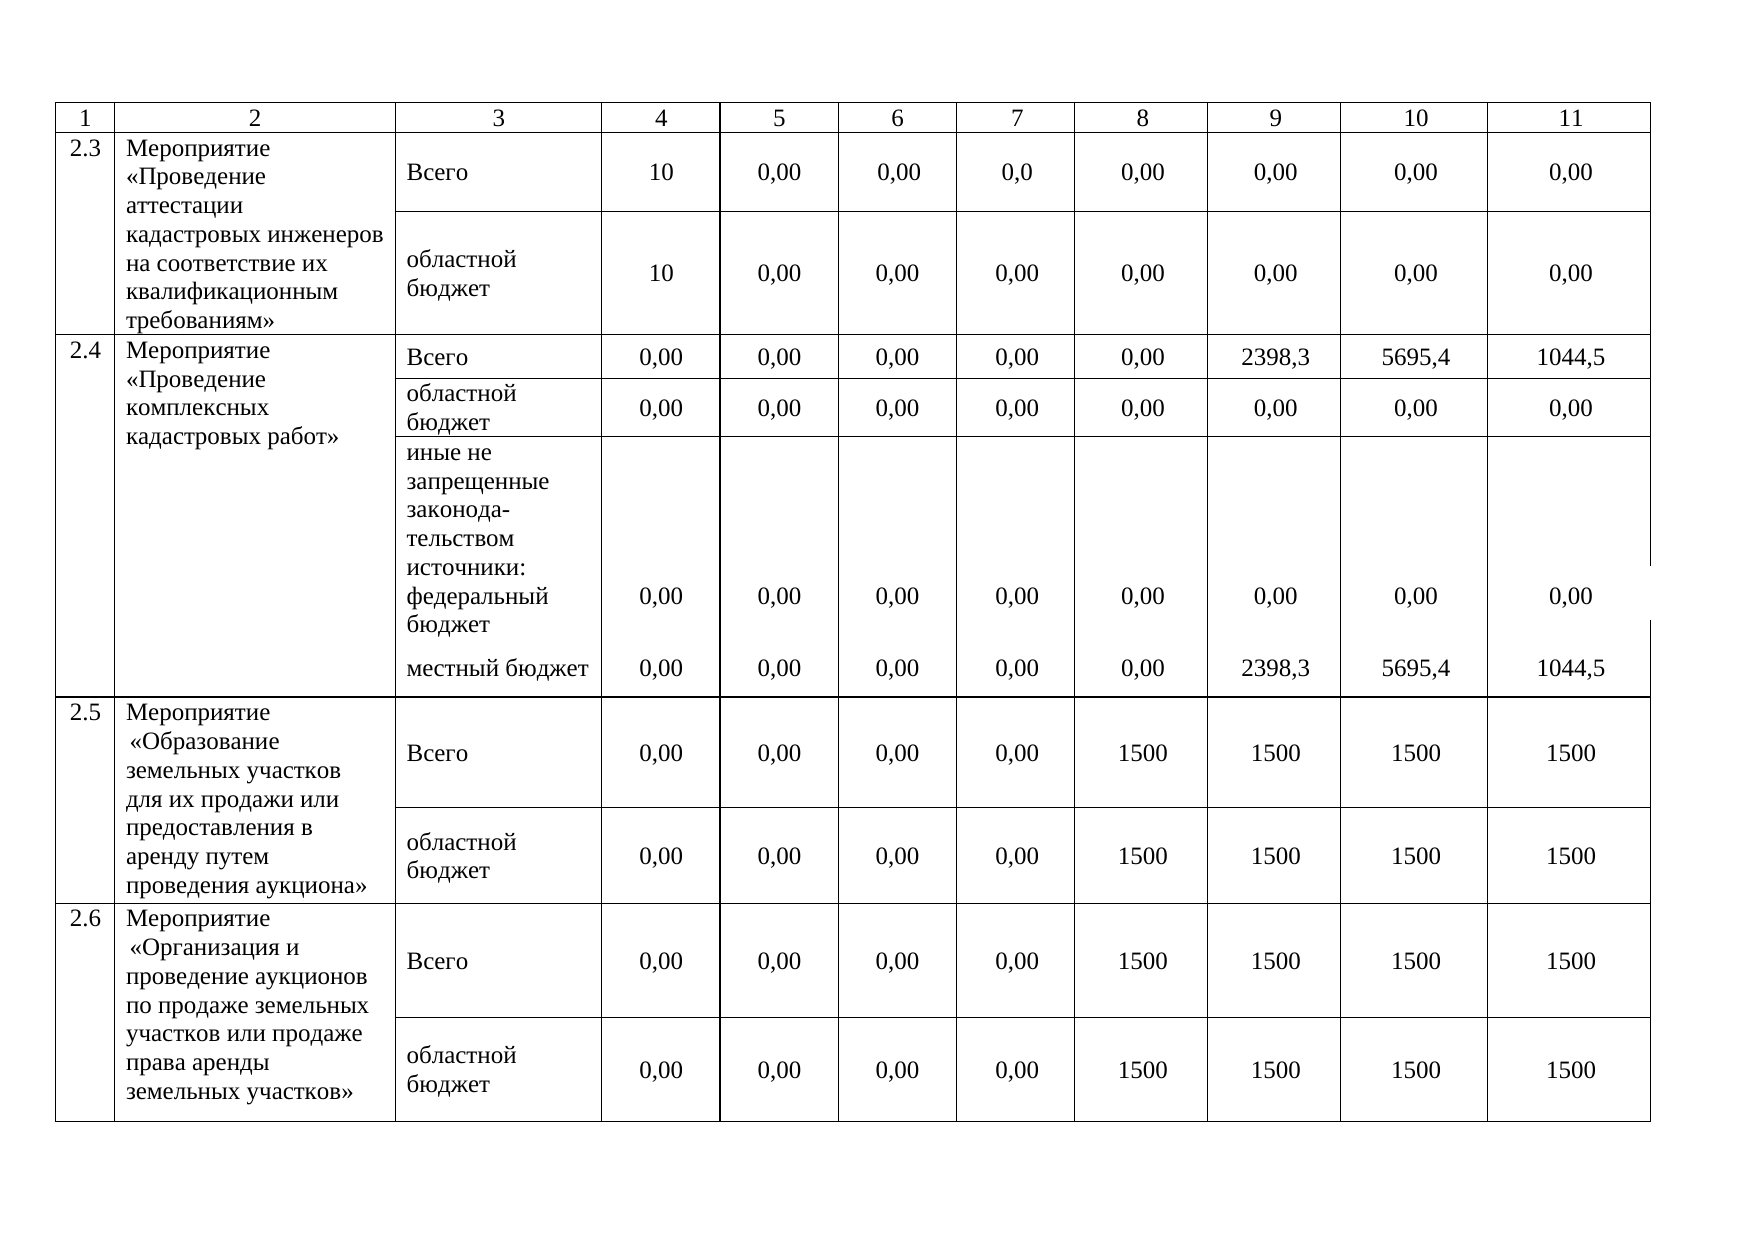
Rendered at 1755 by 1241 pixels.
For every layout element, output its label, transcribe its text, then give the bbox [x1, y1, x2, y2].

table_cell местный бюджет [396, 638, 601, 696]
table_cell 1044,5 [1488, 638, 1650, 696]
table_cell 2398,3 [1208, 335, 1340, 377]
table_cell 0,00 [1208, 212, 1340, 334]
table_cell областной бюджет [396, 1018, 601, 1121]
table_cell 0,00 [1075, 638, 1207, 696]
table_cell 2.4 [56, 335, 114, 696]
table_cell 1500 [1341, 1018, 1487, 1121]
table_cell 1500 [1488, 904, 1650, 1017]
table_cell 1500 [1488, 808, 1650, 902]
table_cell 0,00 [1075, 437, 1207, 638]
table_cell 0,00 [839, 638, 956, 696]
table_cell 0,0 [957, 133, 1074, 211]
table_cell 0,00 [957, 437, 1074, 638]
table_cell 0,00 [1341, 133, 1487, 211]
table_cell 0,00 [602, 379, 719, 436]
table_cell 10 [602, 133, 719, 211]
table_cell 0,00 [839, 904, 956, 1017]
table_cell 0,00 [957, 808, 1074, 902]
table_cell 0,00 [602, 698, 719, 807]
table_cell 0,00 [721, 379, 838, 436]
table_cell 0,00 [957, 904, 1074, 1017]
table_cell 0,00 [839, 698, 956, 807]
table_cell 0,00 [1208, 379, 1340, 436]
table_cell 0,00 [1208, 133, 1340, 211]
table_cell 2 [115, 103, 395, 132]
table_cell 0,00 [839, 808, 956, 902]
table_cell 0,00 [957, 698, 1074, 807]
table_cell 0,00 [839, 335, 956, 377]
table_cell Всего [396, 133, 601, 211]
table_cell Мероприятие «Организация и проведение аукционов по продаже земельных участков или продаже права аренды земельных участков» [115, 904, 395, 1121]
table_cell 0,00 [957, 335, 1074, 377]
table_cell 1500 [1208, 1018, 1340, 1121]
table_cell 2398,3 [1208, 638, 1340, 696]
table_cell 4 [602, 103, 719, 132]
table_cell 0,00 [1208, 437, 1340, 638]
table_cell 11 [1488, 103, 1650, 132]
table_cell 1044,5 [1488, 335, 1650, 377]
table_cell 0,00 [1488, 133, 1650, 211]
table_cell Мероприятие «Образование земельных участков для их продажи или предоставления в аренду путем проведения аукциона» [115, 698, 395, 902]
table_cell 0,00 [839, 1018, 956, 1121]
table_cell 5 [721, 103, 838, 132]
table_cell 2.3 [56, 133, 114, 334]
table_cell областной бюджет [396, 212, 601, 334]
table_cell 0,00 [957, 638, 1074, 696]
table_cell 8 [1075, 103, 1207, 132]
table_cell 2.6 [56, 904, 114, 1121]
table_cell 1500 [1208, 698, 1340, 807]
table_cell Всего [396, 335, 601, 377]
table_cell Мероприятие «Проведение аттестации кадастровых инженеров на соответствие их квалификационным требованиям» [115, 133, 395, 334]
table_cell иные не запрещенные законода-тельством источники: федеральный бюджет [396, 437, 601, 638]
table_cell 1500 [1341, 808, 1487, 902]
table_cell 0,00 [1341, 437, 1487, 638]
table_cell 1500 [1208, 904, 1340, 1017]
table_cell 0,00 [721, 437, 838, 638]
table_cell 1500 [1075, 808, 1207, 902]
table_cell 1500 [1075, 1018, 1207, 1121]
table_cell 1500 [1075, 698, 1207, 807]
table_cell 1500 [1341, 904, 1487, 1017]
table_cell 0,00 [957, 212, 1074, 334]
table_cell 2.5 [56, 698, 114, 902]
table_cell 0,00 [1341, 212, 1487, 334]
table_cell 0,00 [1075, 212, 1207, 334]
table_cell 10 [602, 212, 719, 334]
table_cell областной бюджет [396, 808, 601, 902]
table_cell 0,00 [1341, 379, 1487, 436]
table_cell 0,00 [839, 437, 956, 638]
table_cell 0,00 [721, 133, 838, 211]
table_cell 1500 [1208, 808, 1340, 902]
table_cell 1500 [1075, 904, 1207, 1017]
table_cell Всего [396, 698, 601, 807]
table_cell 5695,4 [1341, 335, 1487, 377]
table_cell 0,00 [957, 1018, 1074, 1121]
table_cell 0,00 [602, 1018, 719, 1121]
table_cell 0,00 [839, 212, 956, 334]
table_cell 0,00 [1488, 379, 1650, 436]
table_cell 0,00 [1488, 437, 1650, 638]
table_cell 0,00 [839, 133, 956, 211]
table_cell 0,00 [1075, 379, 1207, 436]
table_cell 0,00 [1488, 212, 1650, 334]
table_cell 3 [396, 103, 601, 132]
table_cell 0,00 [721, 808, 838, 902]
table_cell 0,00 [721, 212, 838, 334]
table_cell 0,00 [602, 638, 719, 696]
table_cell 7 [957, 103, 1074, 132]
table_cell 1 [56, 103, 114, 132]
table_cell 0,00 [721, 1018, 838, 1121]
table_cell 0,00 [721, 904, 838, 1017]
table_cell 0,00 [602, 437, 719, 638]
table_cell 0,00 [721, 335, 838, 377]
table_cell 0,00 [721, 698, 838, 807]
table_cell 1500 [1488, 1018, 1650, 1121]
table_cell 0,00 [602, 904, 719, 1017]
table_cell Всего [396, 904, 601, 1017]
table_cell 5695,4 [1341, 638, 1487, 696]
table_cell 0,00 [957, 379, 1074, 436]
table_cell Мероприятие «Проведение комплексных кадастровых работ» [115, 335, 395, 696]
table_cell 6 [839, 103, 956, 132]
table_cell 1500 [1341, 698, 1487, 807]
table_cell 0,00 [839, 379, 956, 436]
table_cell 0,00 [602, 335, 719, 377]
table_cell 10 [1341, 103, 1487, 132]
table_cell 0,00 [1075, 335, 1207, 377]
table_cell 0,00 [602, 808, 719, 902]
table_cell 0,00 [721, 638, 838, 696]
table_cell областной бюджет [396, 379, 601, 436]
table_cell 1500 [1488, 698, 1650, 807]
table_cell 9 [1208, 103, 1340, 132]
table_cell 0,00 [1075, 133, 1207, 211]
